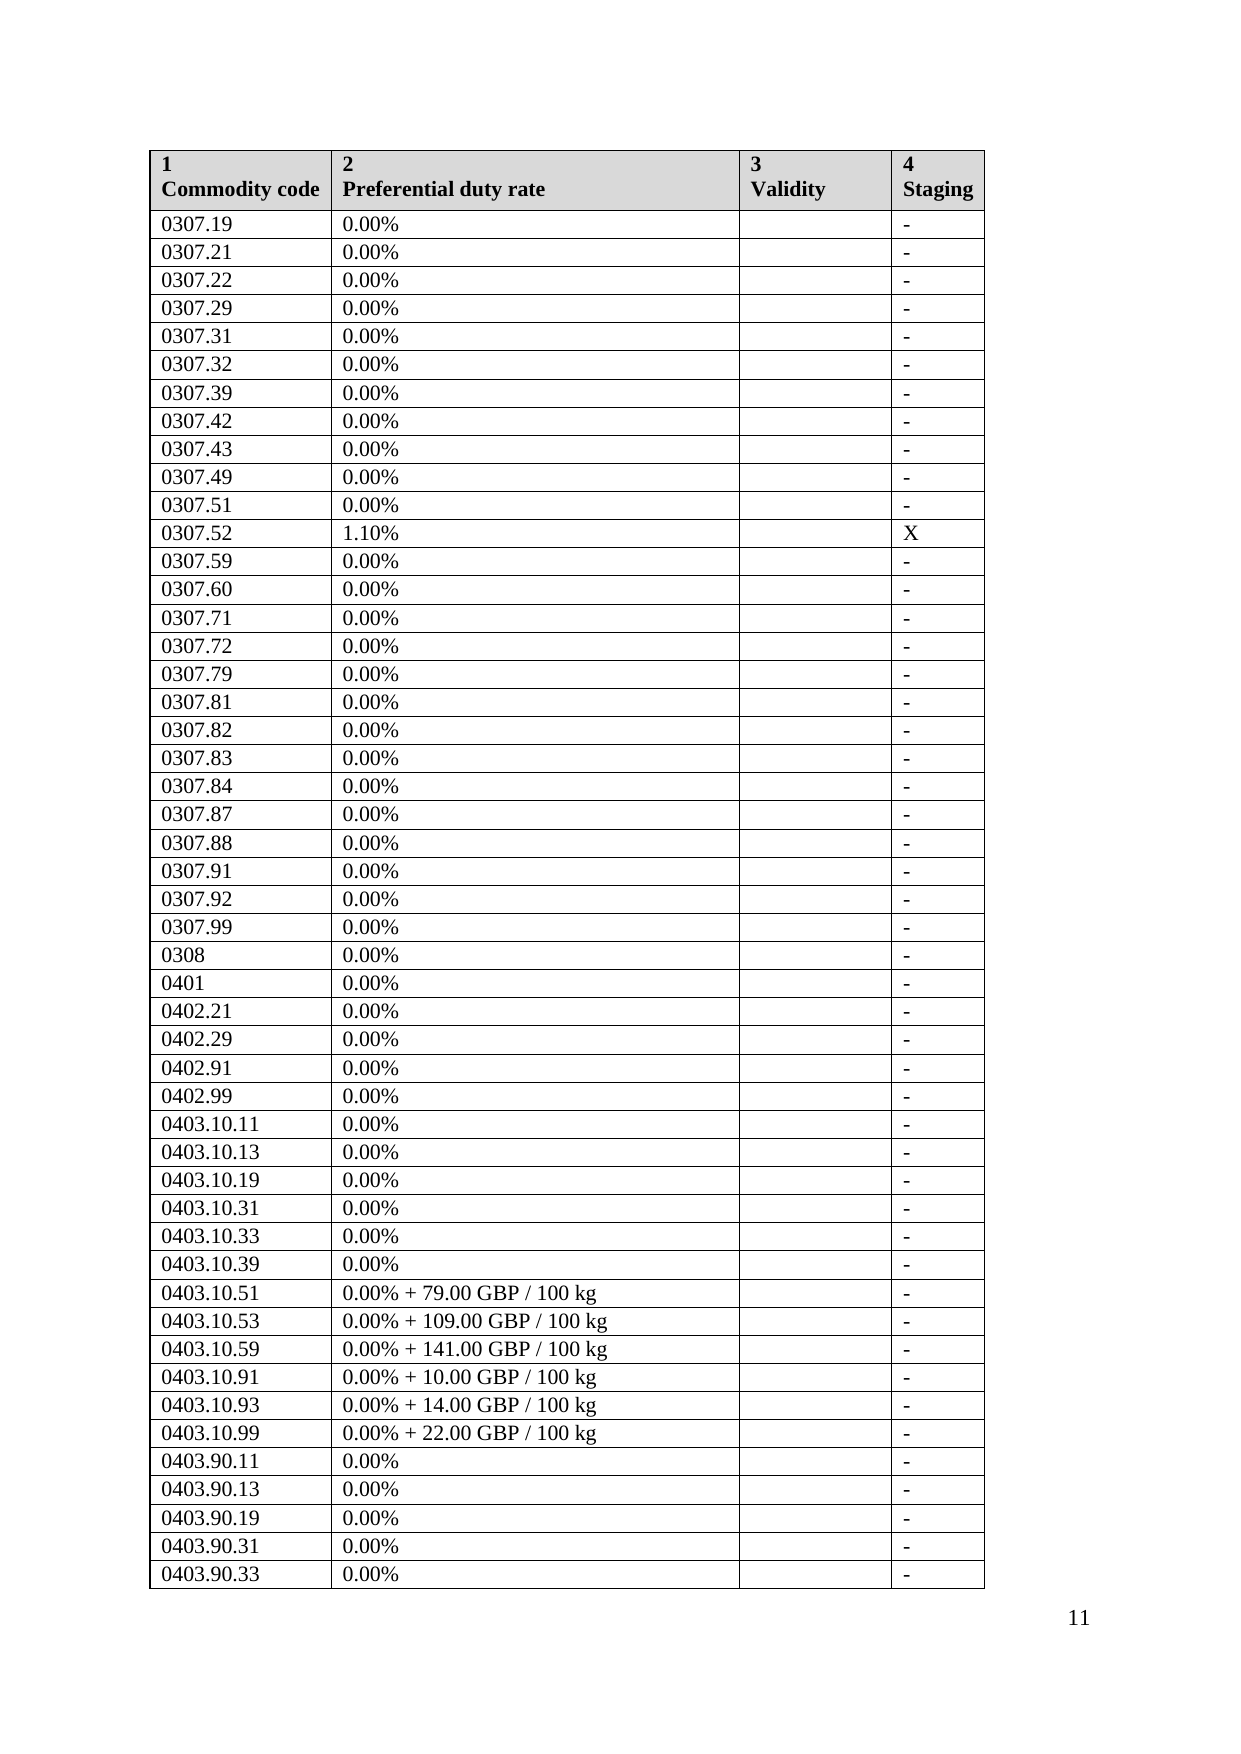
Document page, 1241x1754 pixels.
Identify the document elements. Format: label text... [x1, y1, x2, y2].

table_cell [740, 1111, 891, 1138]
table_cell 0.00% [332, 295, 739, 322]
table_cell [740, 886, 891, 913]
table_cell 0403.10.13 [151, 1139, 331, 1166]
table_cell 0.00% [332, 464, 739, 491]
table_cell - [892, 633, 984, 660]
table_header 4 Staging [892, 151, 984, 210]
table_cell [740, 858, 891, 885]
table_cell - [892, 408, 984, 435]
table_cell [740, 323, 891, 350]
table_cell [740, 1280, 891, 1307]
table_cell - [892, 773, 984, 800]
table_cell - [892, 717, 984, 744]
table_cell 0307.43 [151, 436, 331, 463]
table_cell 0.00% [332, 1251, 739, 1278]
table_cell [740, 267, 891, 294]
table_cell 0.00% [332, 492, 739, 519]
table_cell - [892, 914, 984, 941]
table_cell 0.00% [332, 745, 739, 772]
table_cell [740, 605, 891, 632]
table_cell 0308 [151, 942, 331, 969]
table_cell 0307.29 [151, 295, 331, 322]
table_cell - [892, 211, 984, 238]
table_cell 0.00% [332, 1448, 739, 1475]
table_cell [740, 576, 891, 603]
table_cell [740, 1167, 891, 1194]
table_cell - [892, 492, 984, 519]
table_cell 0.00% [332, 886, 739, 913]
table_cell 0307.32 [151, 351, 331, 378]
table_cell 0402.29 [151, 1026, 331, 1053]
table_cell 0401 [151, 970, 331, 997]
table_cell 0403.90.13 [151, 1476, 331, 1503]
table_cell - [892, 1308, 984, 1335]
table_cell [740, 520, 891, 547]
table_cell [740, 492, 891, 519]
table_cell 1.10% [332, 520, 739, 547]
table_cell [740, 970, 891, 997]
table_cell [740, 1533, 891, 1560]
table_cell [740, 1392, 891, 1419]
table_cell [740, 464, 891, 491]
table_cell [740, 436, 891, 463]
table_cell 0402.99 [151, 1083, 331, 1110]
table_cell - [892, 295, 984, 322]
table_cell 0307.88 [151, 830, 331, 857]
table_cell [740, 1476, 891, 1503]
table_cell 0307.87 [151, 801, 331, 828]
table_cell 0307.83 [151, 745, 331, 772]
table_cell 0403.90.33 [151, 1561, 331, 1588]
table_cell 0402.21 [151, 998, 331, 1025]
table_cell [740, 745, 891, 772]
table_cell 0307.91 [151, 858, 331, 885]
table_cell [740, 689, 891, 716]
table_cell 0.00% [332, 998, 739, 1025]
table_cell 0403.10.31 [151, 1195, 331, 1222]
table_cell - [892, 858, 984, 885]
table_cell 0.00% [332, 1139, 739, 1166]
table_cell - [892, 1083, 984, 1110]
table_cell 0403.90.31 [151, 1533, 331, 1560]
table_cell - [892, 464, 984, 491]
table_cell 0307.72 [151, 633, 331, 660]
table_cell 0.00% [332, 1476, 739, 1503]
table_cell 0.00% [332, 239, 739, 266]
table_cell 0.00% [332, 380, 739, 407]
table_cell 0307.21 [151, 239, 331, 266]
table_cell [740, 211, 891, 238]
table_cell - [892, 1505, 984, 1532]
table_cell 0.00% [332, 548, 739, 575]
table_cell X [892, 520, 984, 547]
table_cell 0.00% [332, 1167, 739, 1194]
table_cell - [892, 1195, 984, 1222]
table_cell 0307.60 [151, 576, 331, 603]
table_cell [740, 1420, 891, 1447]
table_cell - [892, 942, 984, 969]
table_cell 0.00% [332, 323, 739, 350]
table_cell - [892, 1111, 984, 1138]
table_cell 0307.42 [151, 408, 331, 435]
table_cell 0403.10.19 [151, 1167, 331, 1194]
table_cell - [892, 1364, 984, 1391]
table_cell 0307.31 [151, 323, 331, 350]
table_cell 0.00% [332, 1505, 739, 1532]
table_cell - [892, 661, 984, 688]
table_cell 0.00% [332, 1083, 739, 1110]
table_cell 0.00% + 14.00 GBP / 100 kg [332, 1392, 739, 1419]
table_cell - [892, 1561, 984, 1588]
table_cell - [892, 1420, 984, 1447]
table_cell [740, 1505, 891, 1532]
table_cell 0403.10.99 [151, 1420, 331, 1447]
table_cell [740, 914, 891, 941]
table_cell [740, 1308, 891, 1335]
table_cell [740, 408, 891, 435]
table_cell 0403.10.51 [151, 1280, 331, 1307]
table_cell - [892, 1139, 984, 1166]
table_cell - [892, 998, 984, 1025]
table_cell 0403.90.19 [151, 1505, 331, 1532]
table_cell - [892, 1476, 984, 1503]
table_cell 0403.10.33 [151, 1223, 331, 1250]
table_cell [740, 351, 891, 378]
table_cell 0.00% + 79.00 GBP / 100 kg [332, 1280, 739, 1307]
table_cell 0.00% [332, 773, 739, 800]
table_cell 0403.10.93 [151, 1392, 331, 1419]
table_cell [740, 773, 891, 800]
table_cell [740, 1223, 891, 1250]
table_cell 0.00% + 141.00 GBP / 100 kg [332, 1336, 739, 1363]
table_cell [740, 661, 891, 688]
table_cell 0307.49 [151, 464, 331, 491]
table_cell - [892, 1223, 984, 1250]
table_cell 0307.71 [151, 605, 331, 632]
table_cell [740, 1026, 891, 1053]
table_cell 0307.79 [151, 661, 331, 688]
table_cell [740, 801, 891, 828]
table_cell [740, 380, 891, 407]
table_cell 0.00% [332, 576, 739, 603]
table_cell 0.00% [332, 633, 739, 660]
table_cell - [892, 801, 984, 828]
table_cell - [892, 745, 984, 772]
table_cell [740, 1448, 891, 1475]
table_cell 0.00% [332, 689, 739, 716]
table_cell 0307.51 [151, 492, 331, 519]
table_cell - [892, 267, 984, 294]
table_cell 0307.39 [151, 380, 331, 407]
table_cell 0.00% [332, 1195, 739, 1222]
table_cell - [892, 548, 984, 575]
table_cell [740, 1055, 891, 1082]
table_cell [740, 633, 891, 660]
table_cell 0307.59 [151, 548, 331, 575]
table_cell 0.00% [332, 914, 739, 941]
table_cell 0.00% [332, 1223, 739, 1250]
table_cell - [892, 689, 984, 716]
table_cell 0.00% + 10.00 GBP / 100 kg [332, 1364, 739, 1391]
table_cell 0.00% [332, 1026, 739, 1053]
table_cell [740, 1195, 891, 1222]
table_cell 0.00% [332, 351, 739, 378]
table_cell [740, 548, 891, 575]
table_cell 0.00% [332, 1055, 739, 1082]
table_cell [740, 717, 891, 744]
table_cell [740, 830, 891, 857]
table_cell 0.00% [332, 605, 739, 632]
table_cell - [892, 605, 984, 632]
table_cell 0.00% [332, 830, 739, 857]
table_cell [740, 942, 891, 969]
table_cell - [892, 1167, 984, 1194]
table_cell 0.00% [332, 801, 739, 828]
table_cell [740, 239, 891, 266]
table_cell - [892, 1336, 984, 1363]
table_cell [740, 1251, 891, 1278]
table_cell 0402.91 [151, 1055, 331, 1082]
table_cell - [892, 830, 984, 857]
table_cell 0307.99 [151, 914, 331, 941]
table_cell 0.00% [332, 408, 739, 435]
table_cell - [892, 239, 984, 266]
table_cell 0307.84 [151, 773, 331, 800]
table_cell 0403.10.39 [151, 1251, 331, 1278]
table_cell 0403.10.59 [151, 1336, 331, 1363]
table_cell - [892, 1026, 984, 1053]
table_cell 0403.10.53 [151, 1308, 331, 1335]
table_cell - [892, 436, 984, 463]
table_cell [740, 1083, 891, 1110]
table_cell 0.00% [332, 211, 739, 238]
table_cell 0.00% [332, 858, 739, 885]
table_cell 0.00% [332, 717, 739, 744]
table_cell 0403.90.11 [151, 1448, 331, 1475]
table_cell 0307.19 [151, 211, 331, 238]
table_cell 0.00% [332, 1111, 739, 1138]
table_cell 0.00% [332, 661, 739, 688]
table_cell - [892, 1448, 984, 1475]
table_cell 0307.81 [151, 689, 331, 716]
table_cell [740, 1561, 891, 1588]
table_cell - [892, 886, 984, 913]
table_header 3 Validity [740, 151, 891, 210]
table_cell - [892, 1533, 984, 1560]
table_cell 0403.10.11 [151, 1111, 331, 1138]
table_cell 0307.92 [151, 886, 331, 913]
table_cell 0.00% [332, 970, 739, 997]
table_header 2 Preferential duty rate [332, 151, 739, 210]
table_cell [740, 1139, 891, 1166]
table_cell - [892, 1280, 984, 1307]
table_cell 0.00% + 22.00 GBP / 100 kg [332, 1420, 739, 1447]
table_header 1 Commodity code [151, 151, 331, 210]
table_cell 0307.82 [151, 717, 331, 744]
table_cell - [892, 323, 984, 350]
table_cell [740, 1364, 891, 1391]
table_cell 0.00% + 109.00 GBP / 100 kg [332, 1308, 739, 1335]
table_cell - [892, 1055, 984, 1082]
table_cell 0.00% [332, 1561, 739, 1588]
table_cell [740, 1336, 891, 1363]
table_cell - [892, 576, 984, 603]
table_cell 0.00% [332, 1533, 739, 1560]
table_cell 0307.52 [151, 520, 331, 547]
table_cell 0.00% [332, 436, 739, 463]
table_cell - [892, 1392, 984, 1419]
table_cell 0.00% [332, 942, 739, 969]
table_cell 0403.10.91 [151, 1364, 331, 1391]
table_cell [740, 998, 891, 1025]
table_cell - [892, 970, 984, 997]
table_cell - [892, 380, 984, 407]
table_cell 0.00% [332, 267, 739, 294]
table_cell - [892, 1251, 984, 1278]
table_cell [740, 295, 891, 322]
table_cell - [892, 351, 984, 378]
table_cell 0307.22 [151, 267, 331, 294]
